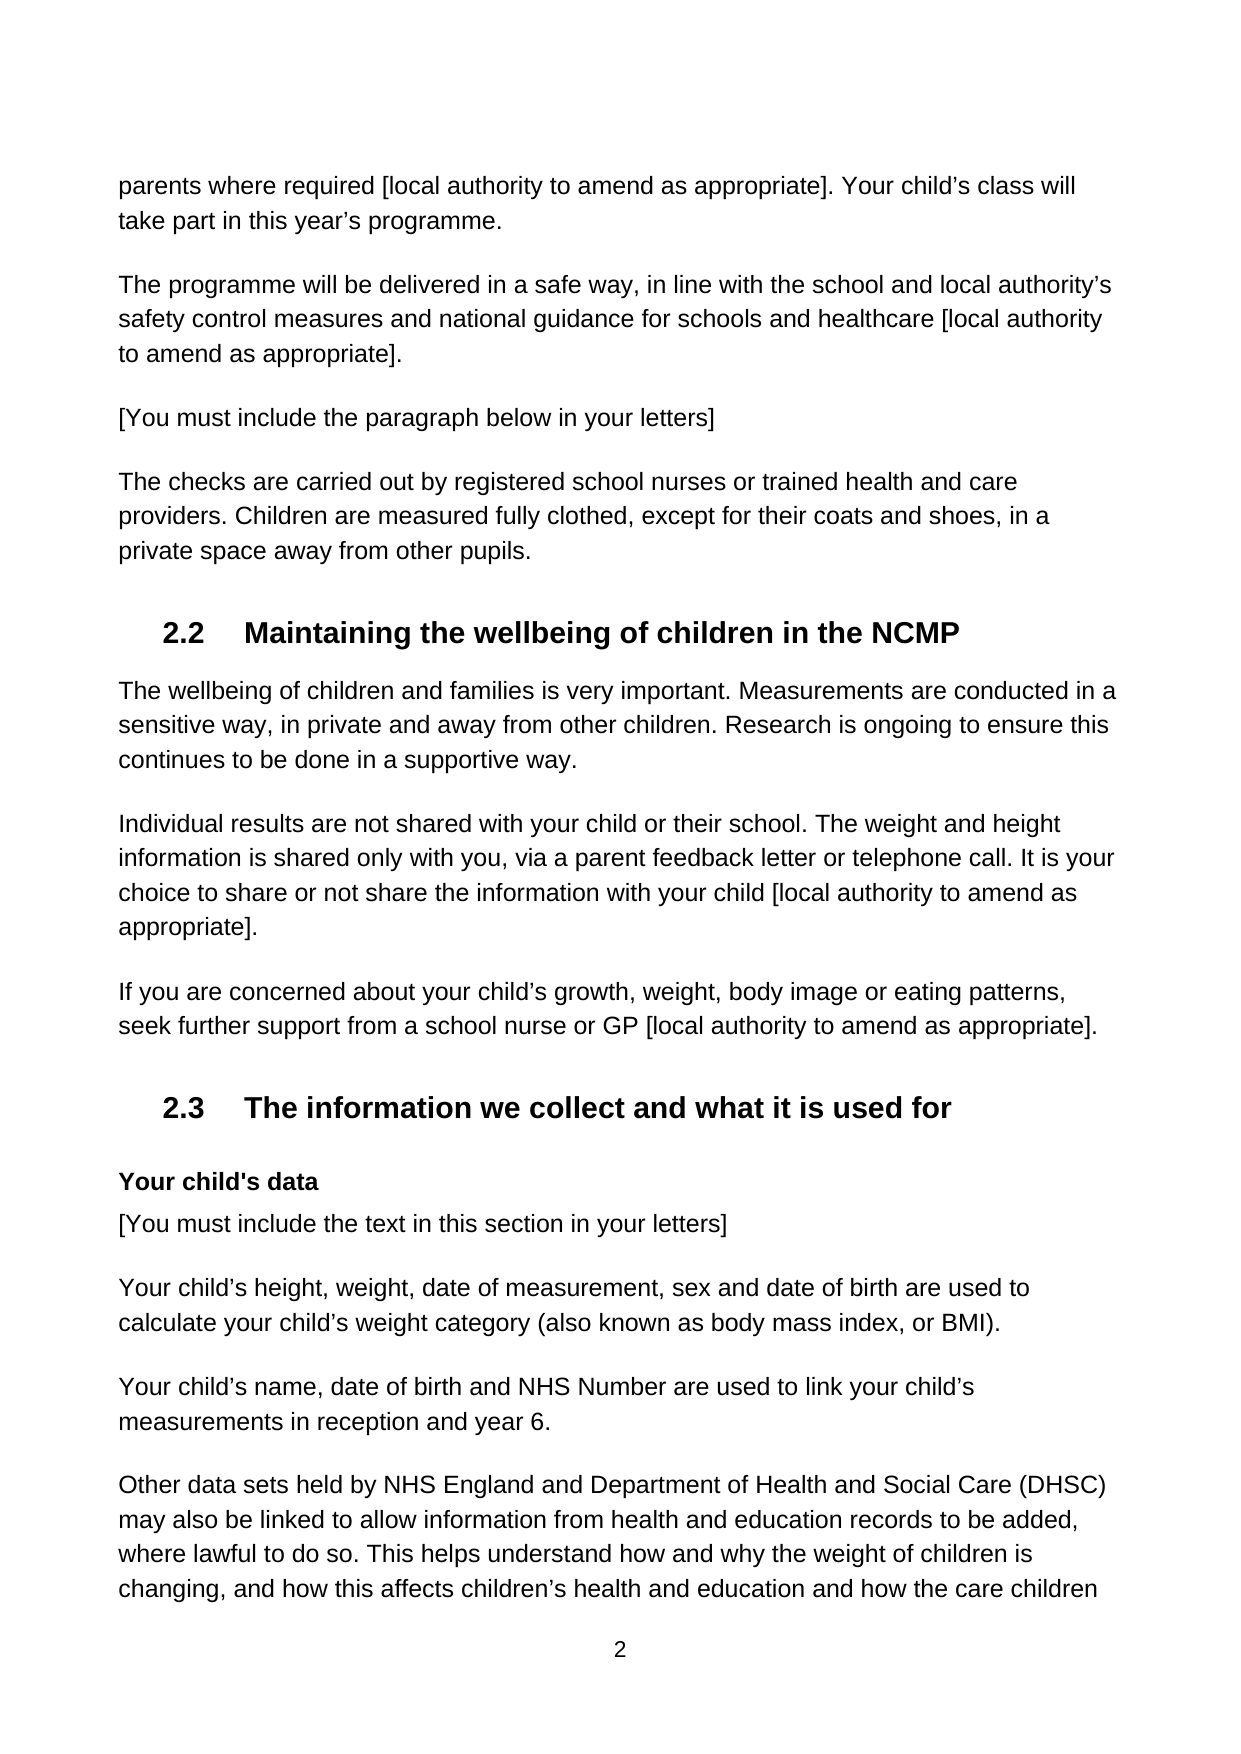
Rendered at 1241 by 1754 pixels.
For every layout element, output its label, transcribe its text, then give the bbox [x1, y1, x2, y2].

text [You must include the paragraph below in your letters] [118, 403, 1122, 432]
text Your child’s name, date of birth and NHS Number are used to link your child’s measurements in reception and year 6. [118, 1372, 1122, 1435]
text Individual results are not shared with your child or their school. The weight and height information is shared only with you, via a parent feedback letter or telephone call. It is your choice to share or not share the information with your child [local authority to amend as appropriate]. [118, 809, 1122, 941]
subtitle Maintaining the wellbeing of children in the NCMP [162, 612, 1122, 651]
text Your child’s height, weight, date of measurement, sex and date of birth are used to calculate your child’s weight category (also known as body mass index, or BMI). [118, 1273, 1122, 1337]
text The programme will be delivered in a safe way, in line with the school and local authority’s safety control measures and national guidance for schools and healthcare [local authority to amend as appropriate]. [118, 270, 1122, 367]
text The wellbeing of children and families is very important. Measurements are conducted in a sensitive way, in private and away from other children. Research is ongoing to ensure this continues to be done in a supportive way. [118, 676, 1122, 774]
text The checks are carried out by registered school nurses or trained health and care providers. Children are measured fully clothed, except for their coats and shoes, in a private space away from other pupils. [118, 467, 1122, 564]
text parents where required [local authority to amend as appropriate]. Your child’s class will take part in this year’s programme. [118, 171, 1122, 234]
subtitle Your child's data [118, 1163, 1122, 1197]
subtitle The information we collect and what it is used for [162, 1087, 1122, 1126]
text Other data sets held by NHS England and Department of Health and Social Care (DHSC) may also be linked to allow information from health and education records to be added, where lawful to do so. This helps understand how and why the weight of children is changing, and how this affects children’s health and education and how the care children [118, 1471, 1122, 1603]
text If you are concerned about your child’s growth, weight, body image or eating patterns, seek further support from a school nurse or GP [local authority to amend as appropriate]. [118, 976, 1122, 1040]
text [You must include the text in this section in your letters] [118, 1209, 1122, 1238]
